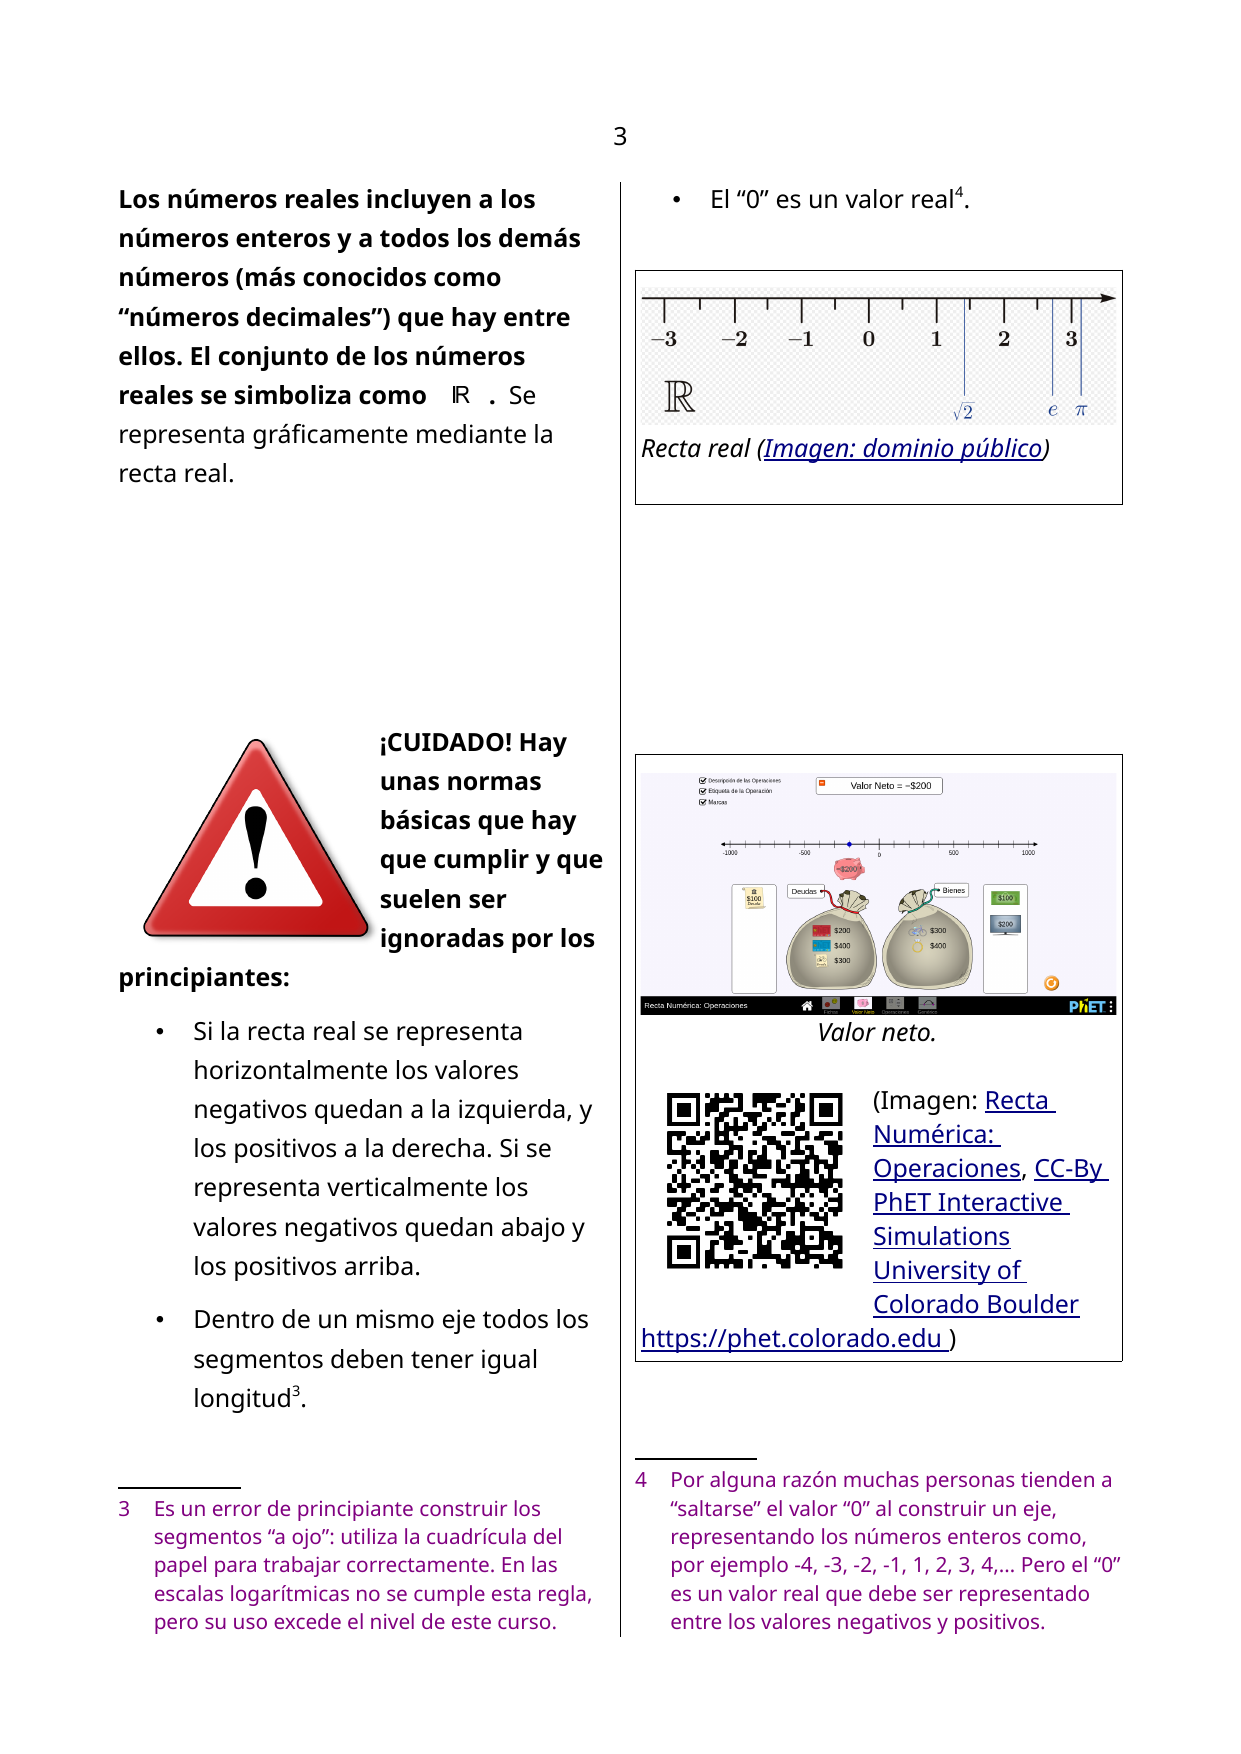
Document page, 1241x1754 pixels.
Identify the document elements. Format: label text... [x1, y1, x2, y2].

table_header (Imagen: Recta Numérica: Operaciones, CC-By PhET Interactive Simulations University of Colorado Boulder https://phet.colorado.edu ) [636, 755, 1122, 1361]
picture [143, 737, 380, 945]
picture [636, 1062, 873, 1299]
picture [640, 773, 1117, 1015]
table_header [636, 271, 1122, 504]
text ¡CUIDADO! Hay unas normas básicas que hay que cumplir y que suelen ser ignoradas por los principiantes: [118, 724, 605, 994]
list Si la recta real se representa horizontalmente los valores negativos quedan a la izquierda, y los positivos a la derecha. Si se representa verticalmente los valores negativos quedan abajo y los positivos arriba. [156, 1013, 605, 1282]
list Es un error de principiante construir los segmentos “a ojo”: utiliza la cuadrícula del papel para trabajar correctamente. En las escalas logarítmicas no se cumple esta regla, pero su uso excede el nivel de este curso. [118, 1494, 605, 1636]
picture [640, 287, 1117, 425]
text Los números reales incluyen a los números enteros y a todos los demás números (más conocidos como “números decimales”) que hay entre ellos. El conjunto de los números reales se simboliza como . Se representa gráficamente mediante la recta real. [118, 182, 605, 490]
list El “0” es un valor real. [672, 182, 1122, 216]
list Por alguna razón muchas personas tienden a “saltarse” el valor “0” al construir un eje, representando los números enteros como, por ejemplo -4, -3, -2, -1, 1, 2, 3, 4,… Pero el “0” es un valor real que debe ser representado entre los valores negativos y positivos. [635, 1465, 1122, 1636]
list Dentro de un mismo eje todos los segmentos deben tener igual longitud. [156, 1302, 605, 1414]
